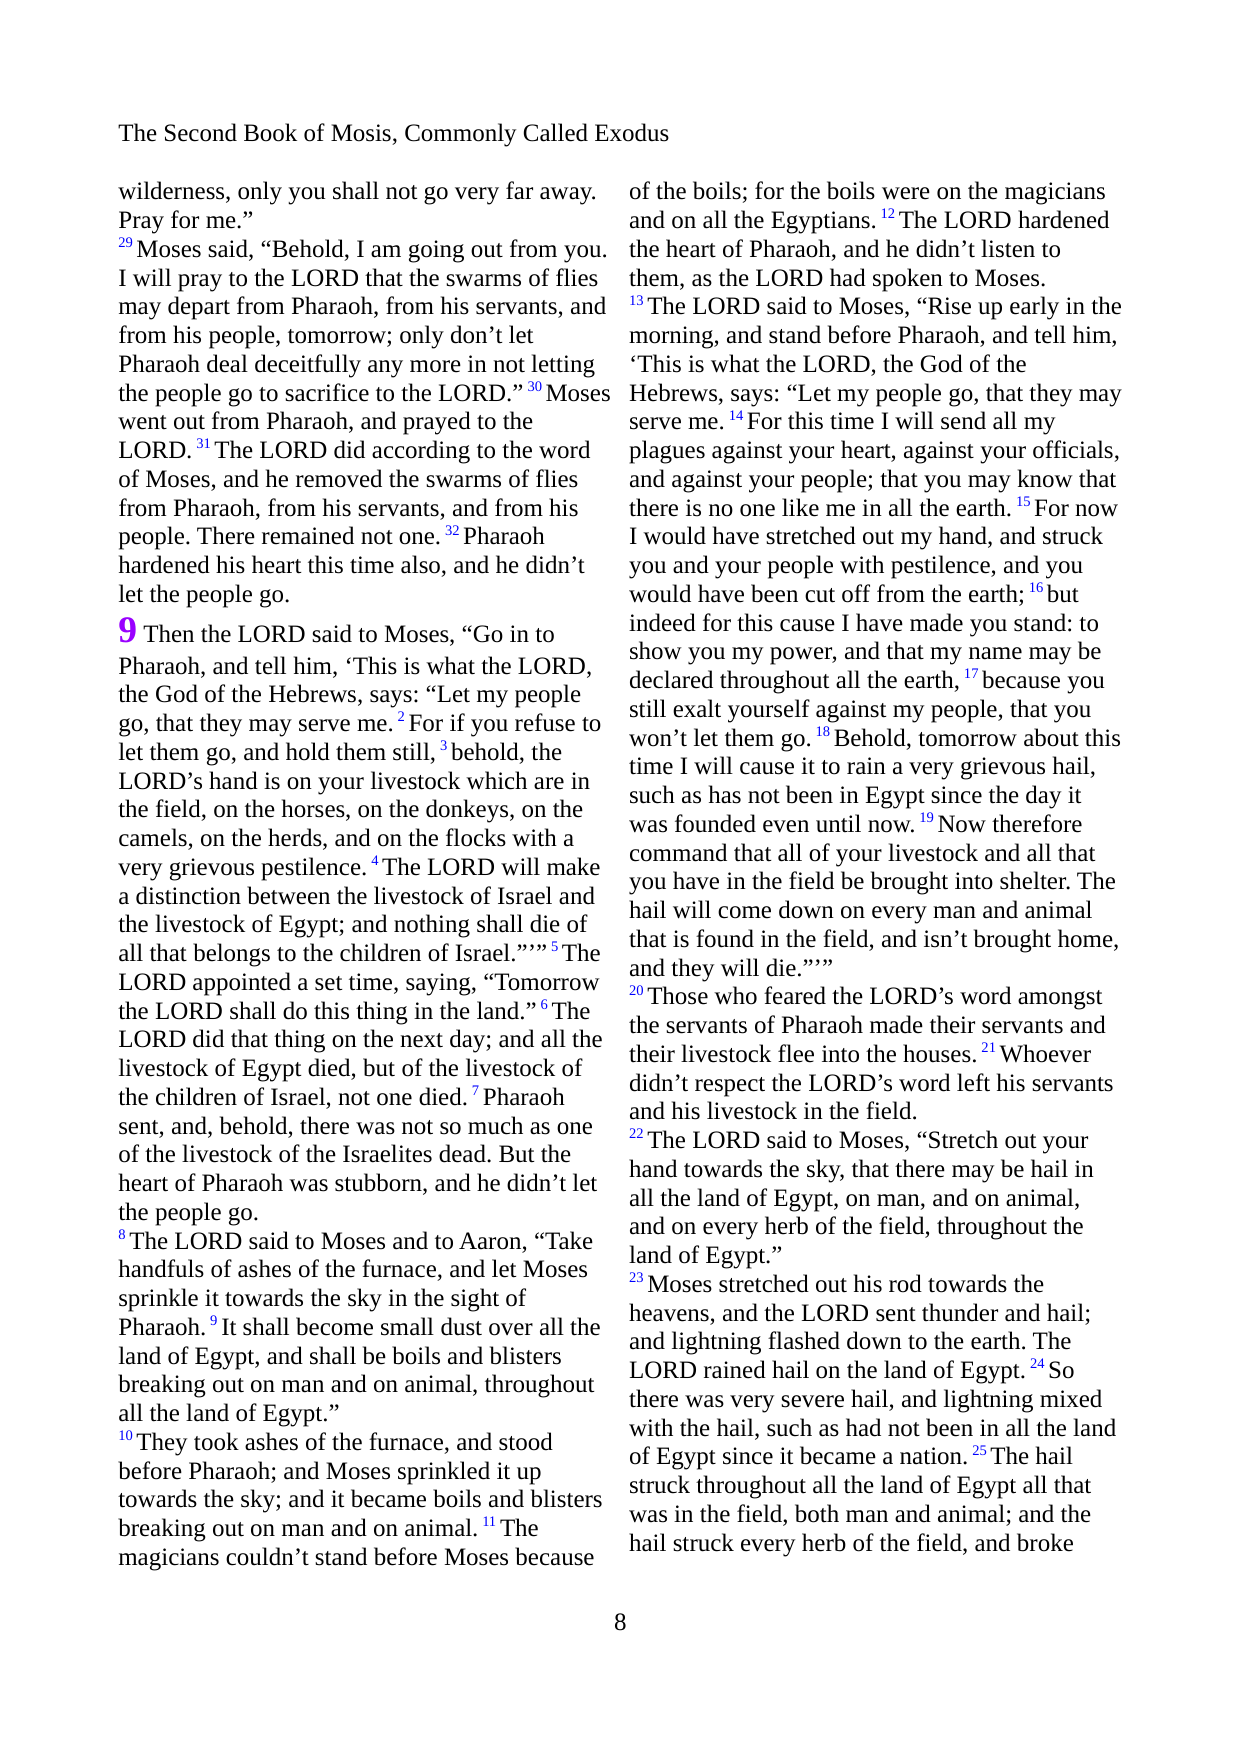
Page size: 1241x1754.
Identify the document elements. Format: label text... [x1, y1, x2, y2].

text 8 The LORD said to Moses and to Aaron, “Take handfuls of ashes of the furnace, and let Moses sprinkle it towards the sky in the sight of Pharaoh. 9 It shall become small dust over all the land of Egypt, and shall be boils and blisters breaking out on man and on animal, throughout all the land of Egypt.” [118, 1226, 611, 1427]
text wilderness, only you shall not go very far away. Pray for me.” [118, 176, 611, 234]
text 23 Moses stretched out his rod towards the heavens, and the LORD sent thunder and hail; and lightning flashed down to the earth. The LORD rained hail on the land of Egypt. 24 So there was very severe hail, and lightning mixed with the hail, such as had not been in all the land of Egypt since it became a nation. 25 The hail struck throughout all the land of Egypt all that was in the field, both man and animal; and the hail struck every herb of the field, and broke [629, 1269, 1122, 1556]
text 29 Moses said, “Behold, I am going out from you. I will pray to the LORD that the swarms of flies may depart from Pharaoh, from his servants, and from his people, tomorrow; only don’t let Pharaoh deal deceitfully any more in not letting the people go to sacrifice to the LORD.” 30 Moses went out from Pharaoh, and prayed to the LORD. 31 The LORD did according to the word of Moses, and he removed the swarms of flies from Pharaoh, from his servants, and from his people. There remained not one. 32 Pharaoh hardened his heart this time also, and he didn’t let the people go. [118, 234, 611, 608]
text 13 The LORD said to Moses, “Rise up early in the morning, and stand before Pharaoh, and tell him, ‘This is what the LORD, the God of the Hebrews, says: “Let my people go, that they may serve me. 14 For this time I will send all my plagues against your heart, against your officials, and against your people; that you may know that there is no one like me in all the earth. 15 For now I would have stretched out my hand, and struck you and your people with pestilence, and you would have been cut off from the earth; 16 but indeed for this cause I have made you stand: to show you my power, and that my name may be declared throughout all the earth, 17 because you still exalt yourself against my people, that you won’t let them go. 18 Behold, tomorrow about this time I will cause it to rain a very grievous hail, such as has not been in Egypt since the day it was founded even until now. 19 Now therefore command that all of your livestock and all that you have in the field be brought into shelter. The hail will come down on every man and animal that is found in the field, and isn’t brought home, and they will die.”’” [629, 291, 1122, 981]
text of the boils; for the boils were on the magicians and on all the Egyptians. 12 The LORD hardened the heart of Pharaoh, and he didn’t listen to them, as the LORD had spoken to Moses. [629, 176, 1122, 291]
text 20 Those who feared the LORD’s word amongst the servants of Pharaoh made their servants and their livestock flee into the houses. 21 Whoever didn’t respect the LORD’s word left his servants and his livestock in the field. [629, 981, 1122, 1125]
text 10 They took ashes of the furnace, and stood before Pharaoh; and Moses sprinkled it up towards the sky; and it became boils and blisters breaking out on man and on animal. 11 The magicians couldn’t stand before Moses because [118, 1427, 611, 1571]
text 22 The LORD said to Moses, “Stretch out your hand towards the sky, that there may be hail in all the land of Egypt, on man, and on animal, and on every herb of the field, throughout the land of Egypt.” [629, 1125, 1122, 1269]
text 9 Then the LORD said to Moses, “Go in to Pharaoh, and tell him, ‘This is what the LORD, the God of the Hebrews, says: “Let my people go, that they may serve me. 2 For if you refuse to let them go, and hold them still, 3 behold, the LORD’s hand is on your livestock which are in the field, on the horses, on the donkeys, on the camels, on the herds, and on the flocks with a very grievous pestilence. 4 The LORD will make a distinction between the livestock of Israel and the livestock of Egypt; and nothing shall die of all that belongs to the children of Israel.”’” 5 The LORD appointed a set time, saying, “Tomorrow the LORD shall do this thing in the land.” 6 The LORD did that thing on the next day; and all the livestock of Egypt died, but of the livestock of the children of Israel, not one died. 7 Pharaoh sent, and, behold, there was not so much as one of the livestock of the Israelites dead. But the heart of Pharaoh was stubborn, and he didn’t let the people go. [118, 608, 611, 1226]
